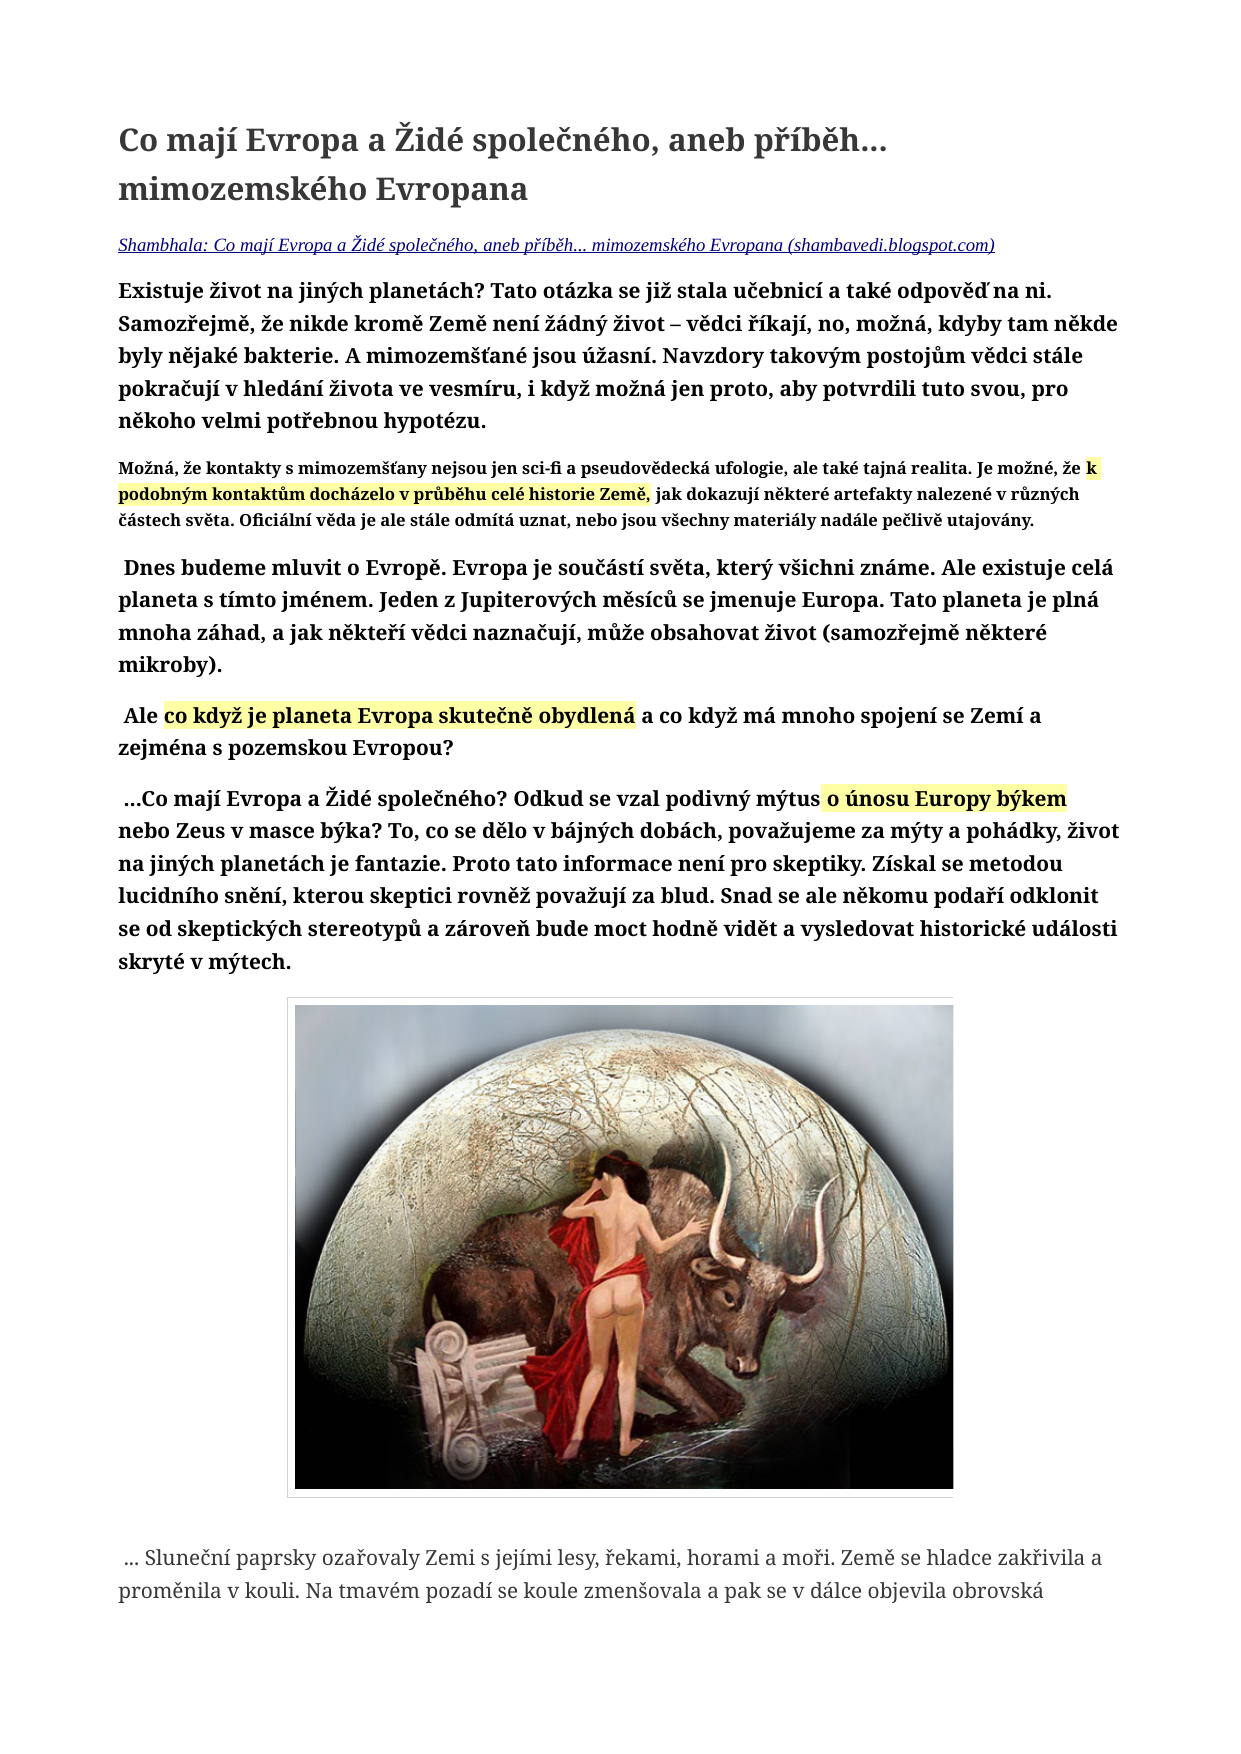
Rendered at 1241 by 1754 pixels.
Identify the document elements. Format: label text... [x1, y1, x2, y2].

picture [295, 1005, 954, 1489]
subtitle Co mají Evropa a Židé společného, aneb příběh... mimozemského Evropana [118, 118, 1122, 210]
text Shambhala: Co mají Evropa a Židé společného, ​​aneb příběh... mimozemského Evropana (shambavedi.blogspot.com) [118, 234, 1122, 255]
text ... Sluneční paprsky ozařovaly Zemi s jejími lesy, řekami, horami a moři. Země se hladce zakřivila a proměnila v kouli. Na tmavém pozadí se koule zmenšovala a pak se v dálce objevila obrovská [118, 1519, 1122, 1604]
text Dnes budeme mluvit o Evropě. Evropa je součástí světa, který všichni známe. Ale existuje celá planeta s tímto jménem. Jeden z Jupiterových měsíců se jmenuje Europa. Tato planeta je plná mnoha záhad, a jak někteří vědci naznačují, může obsahovat život (samozřejmě některé mikroby). [118, 553, 1122, 679]
text Možná, že kontakty s mimozemšťany nejsou jen sci-fi a pseudovědecká ufologie, ale také tajná realita. Je možné, že k podobným kontaktům docházelo v průběhu celé historie Země, jak dokazují některé artefakty nalezené v různých částech světa. Oficiální věda je ale stále odmítá uznat, nebo jsou všechny materiály nadále pečlivě utajovány. [118, 457, 1122, 532]
text Existuje život na jiných planetách? Tato otázka se již stala učebnicí a také odpověď na ni. Samozřejmě, že nikde kromě Země není žádný život – vědci říkají, no, možná, kdyby tam někde byly nějaké bakterie. A mimozemšťané jsou úžasní. Navzdory takovým postojům vědci stále pokračují v hledání života ve vesmíru, i když možná jen proto, aby potvrdili tuto svou, pro někoho velmi potřebnou hypotézu. [118, 276, 1122, 435]
text Ale co když je planeta Evropa skutečně obydlená a co když má mnoho spojení se Zemí a zejména s pozemskou Evropou? [118, 701, 1122, 762]
text ...Co mají Evropa a Židé společného? Odkud se vzal podivný mýtus o únosu Europy býkem nebo Zeus v masce býka? To, co se dělo v bájných dobách, považujeme za mýty a pohádky, život na jiných planetách je fantazie. Proto tato informace není pro skeptiky. Získal se metodou lucidního snění, kterou skeptici rovněž považují za blud. Snad se ale někomu podaří odklonit se od skeptických stereotypů a zároveň bude moct hodně vidět a vysledovat historické události skryté v mýtech. [118, 784, 1122, 975]
